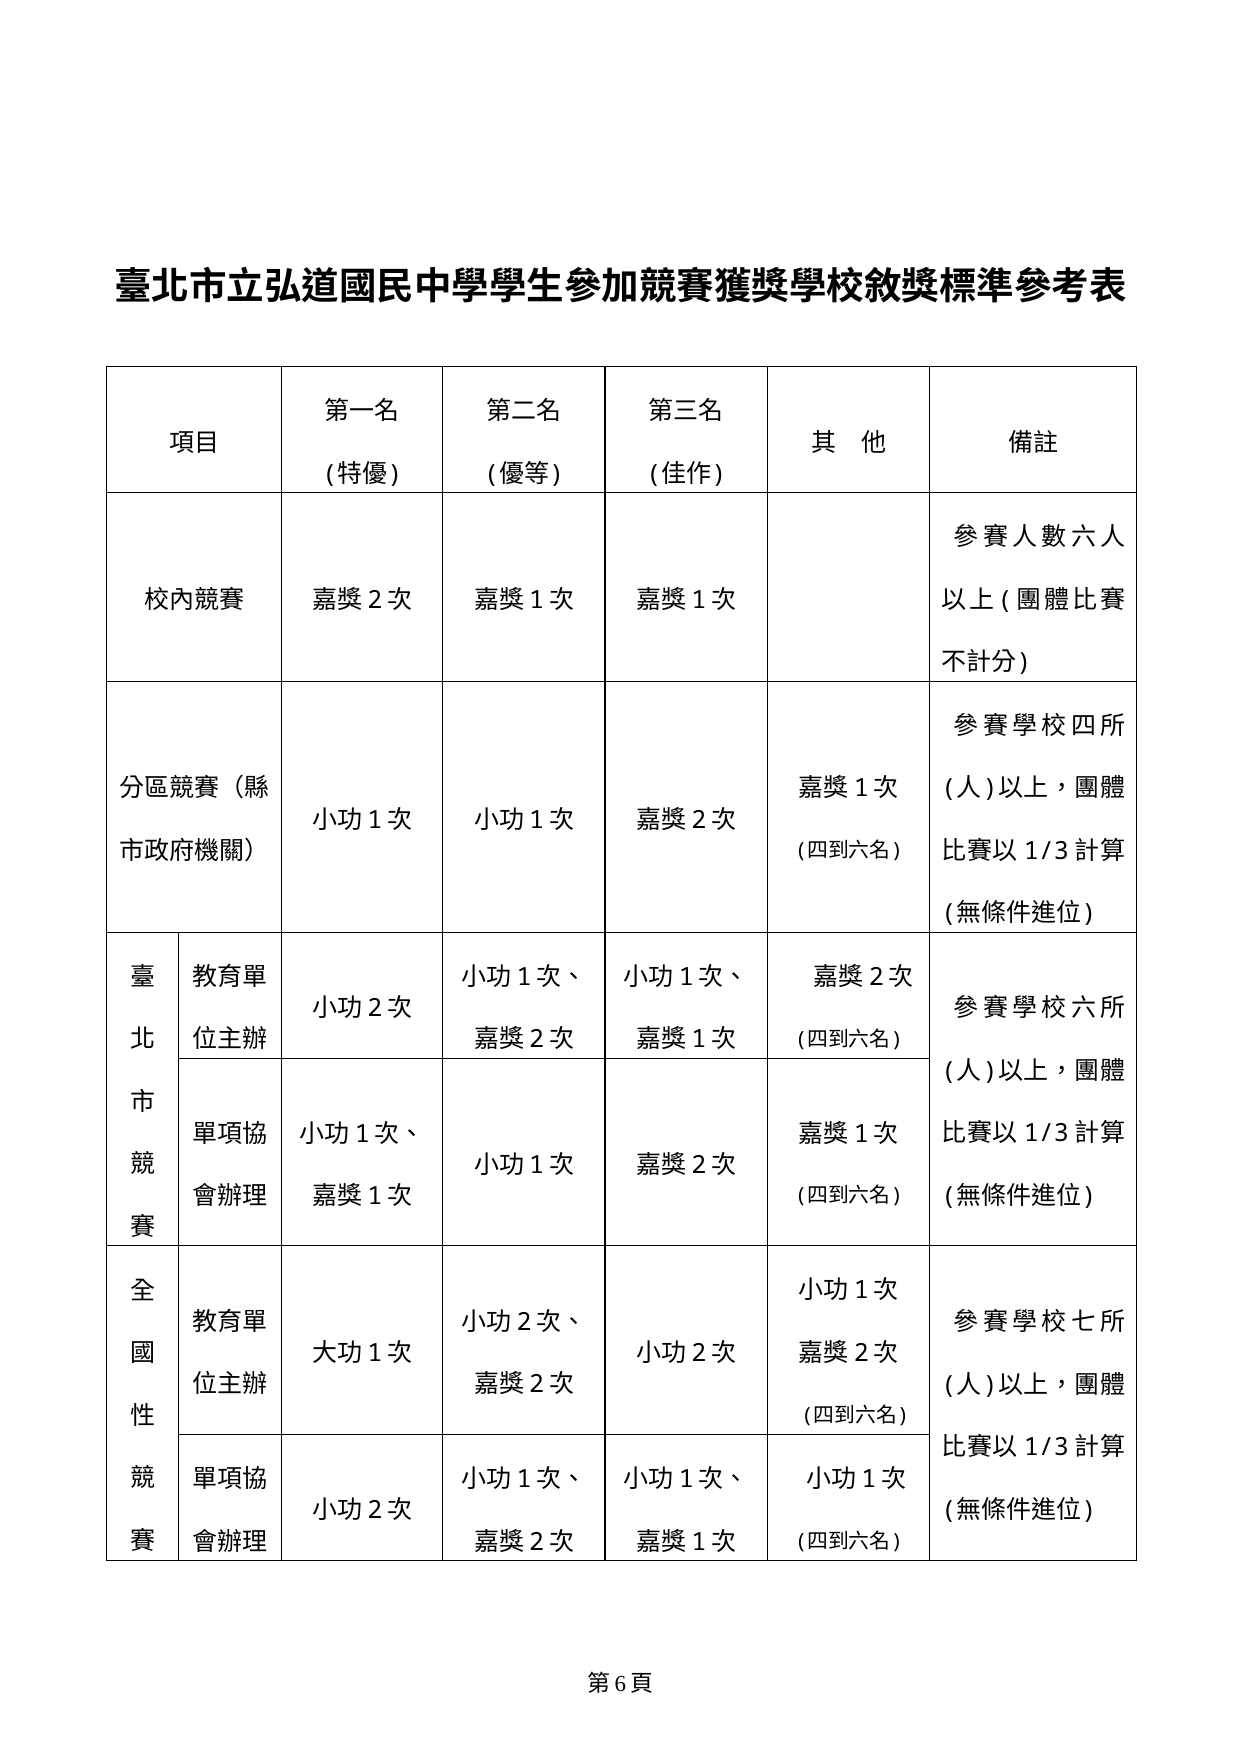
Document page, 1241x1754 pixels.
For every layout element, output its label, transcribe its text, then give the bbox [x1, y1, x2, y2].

table_cell 單項協會辦理 [179, 1059, 281, 1245]
table_header 第二名 (優等) [443, 367, 604, 492]
table_cell 小功2次 [282, 1435, 442, 1560]
table_cell 嘉獎1次 [606, 493, 767, 681]
table_cell 小功1次、嘉獎2次 [443, 933, 604, 1058]
table_header 項目 [107, 367, 281, 492]
table_cell 小功1次、嘉獎1次 [606, 933, 767, 1058]
table_cell 分區競賽（縣市政府機關） [107, 682, 281, 932]
table_cell 單項協會辦理 [179, 1435, 281, 1560]
table_header 其 他 [768, 367, 929, 492]
table_cell 嘉獎1次 (四到六名) [768, 1059, 929, 1245]
table_cell 嘉獎2次 [282, 493, 442, 681]
table_cell 小功1次 [443, 1059, 604, 1245]
table_cell 小功1次、嘉獎1次 [282, 1059, 442, 1245]
table_cell 臺北市競賽 [107, 933, 178, 1245]
table_cell 嘉獎1次 (四到六名) [768, 682, 929, 932]
table_cell 參賽學校六所(人)以上，團體比賽以1/3計算(無條件進位) [930, 933, 1136, 1245]
table_cell 小功2次 [606, 1246, 767, 1434]
table_cell 全國性競賽 [107, 1246, 178, 1560]
table_header 第三名 (佳作) [606, 367, 767, 492]
table_cell [768, 493, 929, 681]
table_cell 教育單位主辦 [179, 933, 281, 1058]
table_cell 小功2次 [282, 933, 442, 1058]
table_header 備註 [930, 367, 1136, 492]
table_cell 參賽人數六人以上(團體比賽不計分) [930, 493, 1136, 681]
table_cell 嘉獎2次 [606, 1059, 767, 1245]
table_cell 參賽學校七所(人)以上，團體比賽以1/3計算(無條件進位) [930, 1246, 1136, 1560]
table_cell 參賽學校四所(人)以上，團體比賽以1/3計算(無條件進位) [930, 682, 1136, 932]
table_cell 小功1次 [282, 682, 442, 932]
table_cell 小功1次 [443, 682, 604, 932]
table_cell 小功1次、嘉獎2次 [443, 1435, 604, 1560]
table_cell 嘉獎1次 [443, 493, 604, 681]
table_cell 小功1次、嘉獎1次 [606, 1435, 767, 1560]
table_cell 嘉獎2次 [606, 682, 767, 932]
table_cell 小功1次 嘉獎2次 (四到六名) [768, 1246, 929, 1434]
table_cell 大功1次 [282, 1246, 442, 1434]
table_header 第一名 (特優) [282, 367, 442, 492]
table_cell 小功2次、嘉獎2次 [443, 1246, 604, 1434]
table_cell 校內競賽 [107, 493, 281, 681]
table_cell 教育單位主辦 [179, 1246, 281, 1434]
text 臺北市立弘道國民中學學生參加競賽獲獎學校敘獎標準參考表 [106, 241, 1134, 304]
table_cell 嘉獎2次 (四到六名) [768, 933, 929, 1058]
table_cell 小功1次 (四到六名) [768, 1435, 929, 1560]
